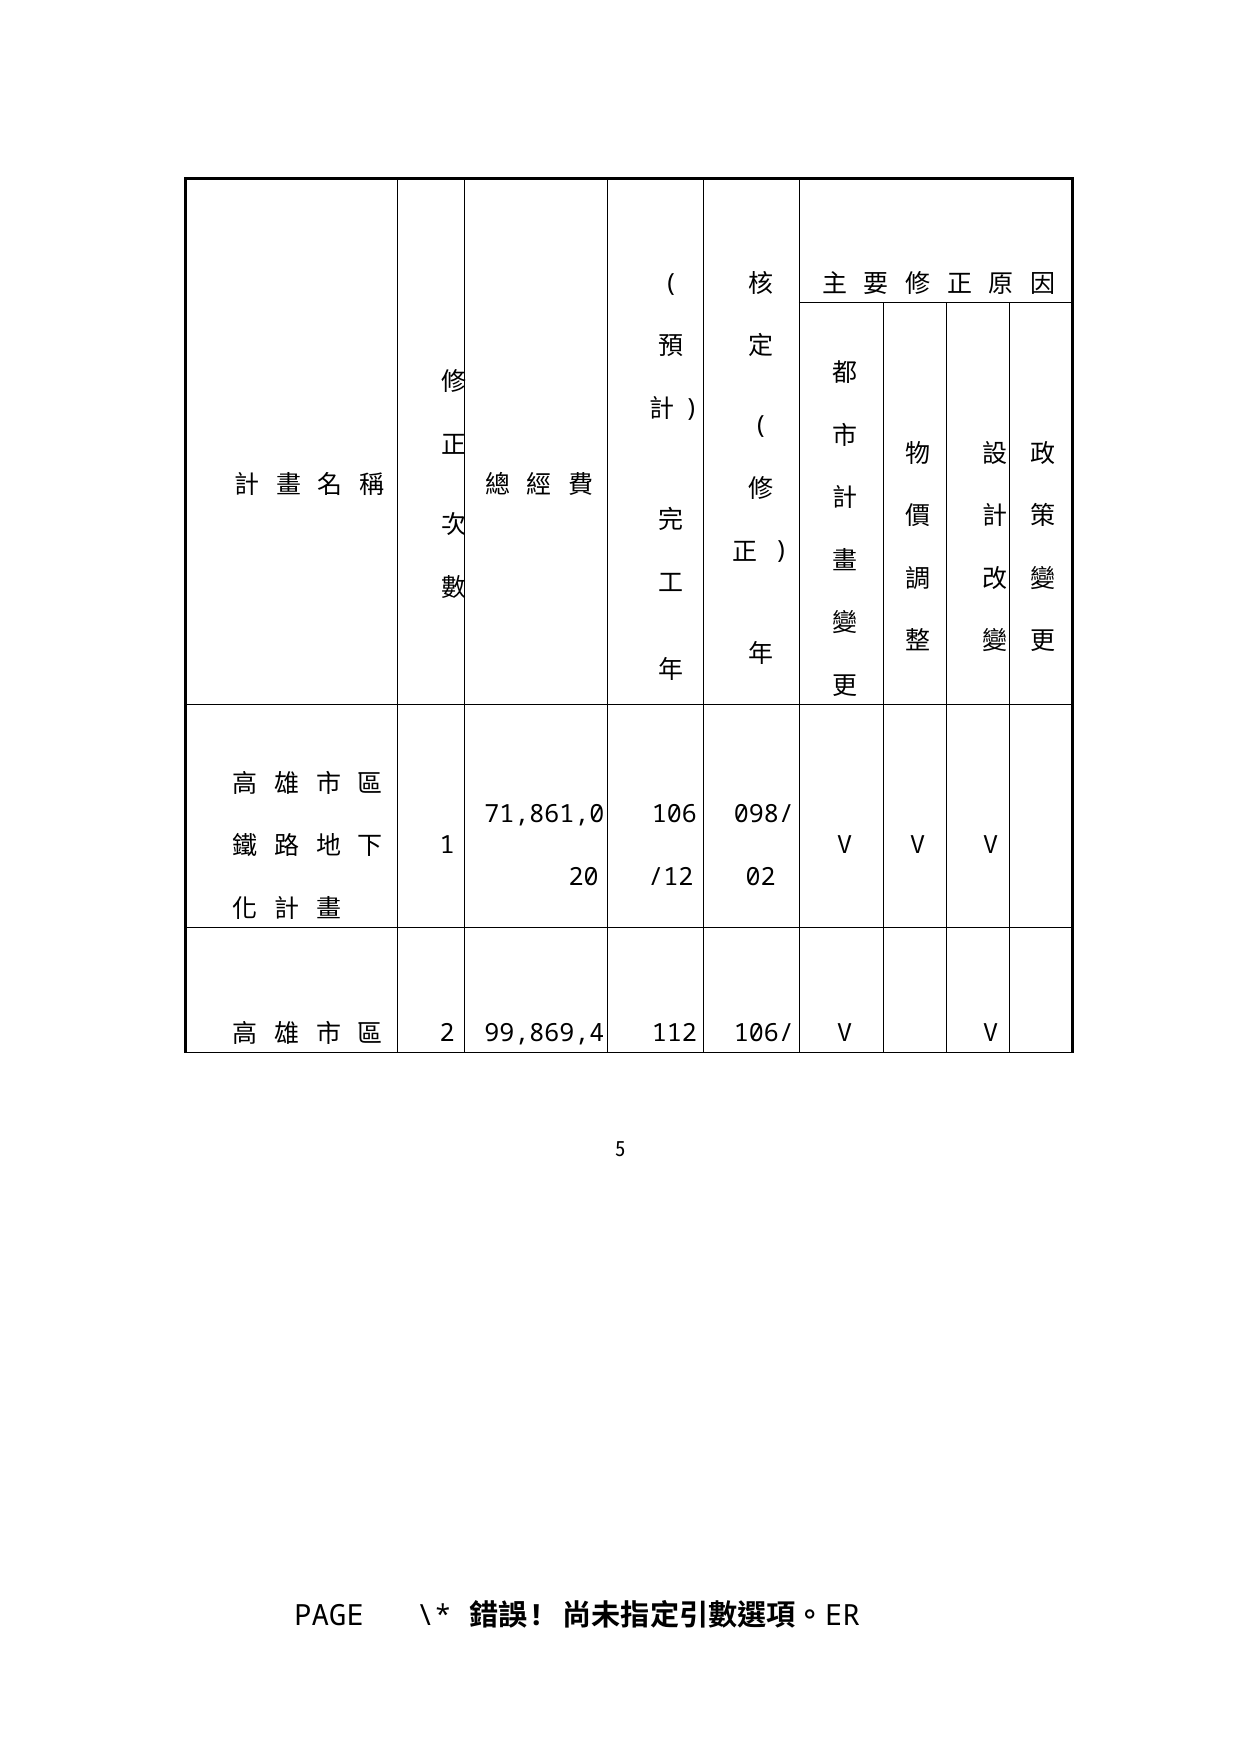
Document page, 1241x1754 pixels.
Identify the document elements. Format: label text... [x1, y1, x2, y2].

table_cell 106/12 [704, 928, 799, 1052]
table_cell 物價調整 [884, 303, 946, 704]
table_cell [1010, 705, 1071, 927]
table_header 核定 (修正) 年月 [704, 180, 799, 704]
table_header 修正 次數 [398, 180, 464, 704]
table_cell [884, 928, 946, 1052]
table_cell V [884, 705, 946, 927]
table_cell 71,861,020 [465, 705, 607, 927]
table_cell 99,869,4 [465, 928, 607, 1052]
table_cell 都市計畫變更 [800, 303, 883, 704]
table_cell 高雄市區 [187, 928, 397, 1052]
table_header 總經費 [465, 180, 607, 704]
table_cell V [947, 928, 1009, 1052]
table_cell 098/02 [704, 705, 799, 927]
table_header 主要修正原因 [800, 180, 1071, 302]
table_cell V [800, 705, 883, 927]
table_cell 106/12 [608, 705, 703, 927]
table_header (預計) 完工 年月 [608, 180, 703, 704]
table_header 計畫名稱 [187, 180, 397, 704]
table_cell 112/10 [608, 928, 703, 1052]
table_cell 1 [398, 705, 464, 927]
table_cell 政策變更 [1010, 303, 1071, 704]
table_cell 2 [398, 928, 464, 1052]
table_cell V [947, 705, 1009, 927]
table_cell 高雄市區鐵路地下化計畫 [187, 705, 397, 927]
table_cell [1010, 928, 1071, 1052]
table_cell 設計改變 [947, 303, 1009, 704]
table_cell V [800, 928, 883, 1052]
